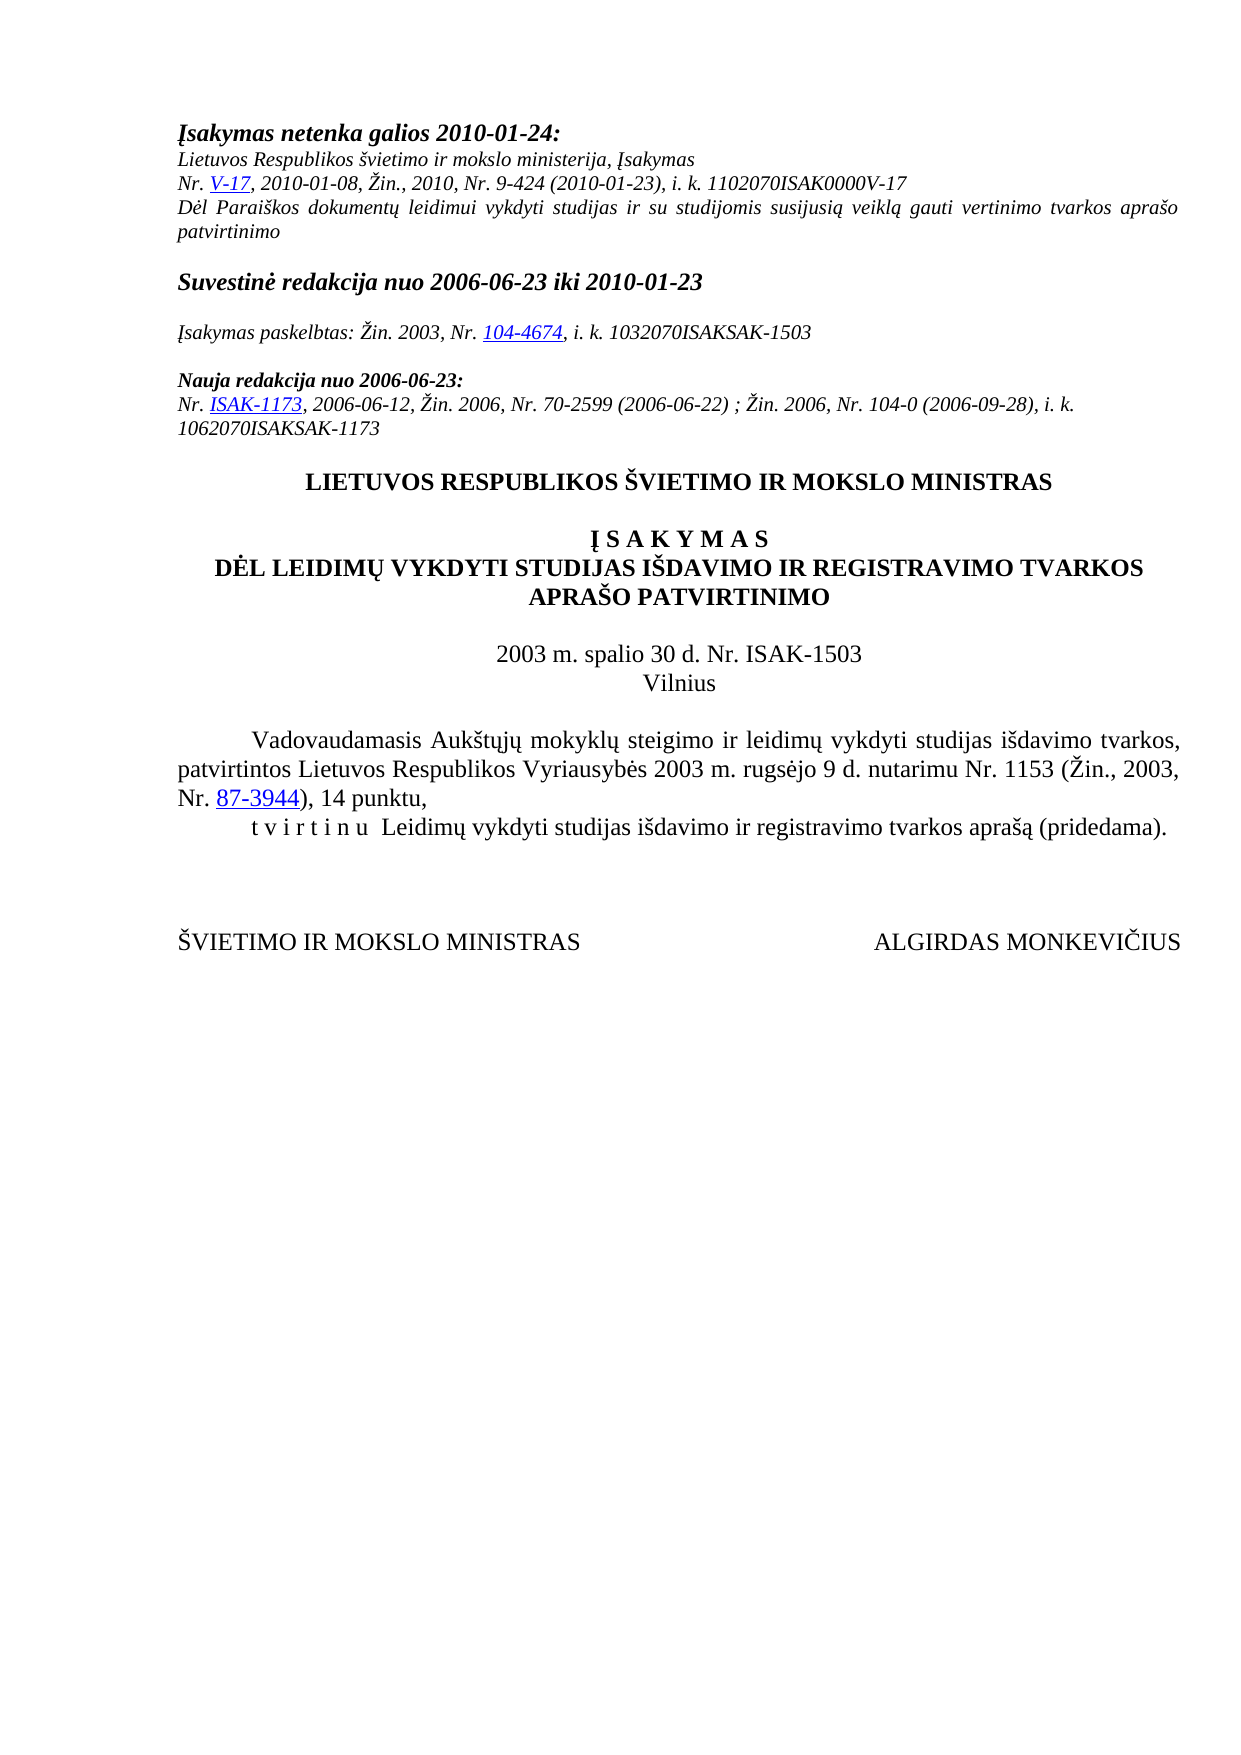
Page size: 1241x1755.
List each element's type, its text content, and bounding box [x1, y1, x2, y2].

text ŠVIETIMO IR MOKSLO MINISTRAS ALGIRDAS MONKEVIČIUS [177, 927, 1181, 955]
text Nr. V-17, 2010-01-08, Žin., 2010, Nr. 9-424 (2010-01-23), i. k. 1102070ISAK0000V-17 [177, 171, 1181, 195]
text Nauja redakcija nuo 2006-06-23: [177, 368, 1181, 392]
text Vilnius [177, 668, 1181, 697]
text 2003 m. spalio 30 d. Nr. ISAK-1503 [177, 639, 1181, 668]
text Suvestinė redakcija nuo 2006-06-23 iki 2010-01-23 [177, 267, 1181, 296]
text Įsakymas paskelbtas: Žin. 2003, Nr. 104-4674, i. k. 1032070ISAKSAK-1503 [177, 320, 1181, 344]
text Įsakymas netenka galios 2010-01-24: [177, 118, 1181, 147]
text LIETUVOS RESPUBLIKOS ŠVIETIMO IR MOKSLO MINISTRAS [177, 467, 1181, 495]
text Dėl Paraiškos dokumentų leidimui vykdyti studijas ir su studijomis susijusią veiklą gauti vertinimo tvarkos aprašo patvirtinimo [177, 195, 1181, 243]
text tvirtinu Leidimų vykdyti studijas išdavimo ir registravimo tvarkos aprašą (pridedama). [177, 812, 1181, 840]
text Nr. ISAK-1173, 2006-06-12, Žin. 2006, Nr. 70-2599 (2006-06-22) ; Žin. 2006, Nr. 104-0 (2006-09-28), i. k. 1062070ISAKSAK-1173 [177, 392, 1181, 440]
text Vadovaudamasis Aukštųjų mokyklų steigimo ir leidimų vykdyti studijas išdavimo tvarkos, patvirtintos Lietuvos Respublikos Vyriausybės 2003 m. rugsėjo 9 d. nutarimu Nr. 1153 (Žin., 2003, Nr. 87-3944), 14 punktu, [177, 725, 1181, 812]
text Lietuvos Respublikos švietimo ir mokslo ministerija, Įsakymas [177, 147, 1181, 171]
text DĖL LEIDIMŲ VYKDYTI STUDIJAS IŠDAVIMO IR REGISTRAVIMO TVARKOS APRAŠO PATVIRTINIMO [177, 553, 1181, 610]
text ĮSAKYMAS [177, 524, 1181, 553]
